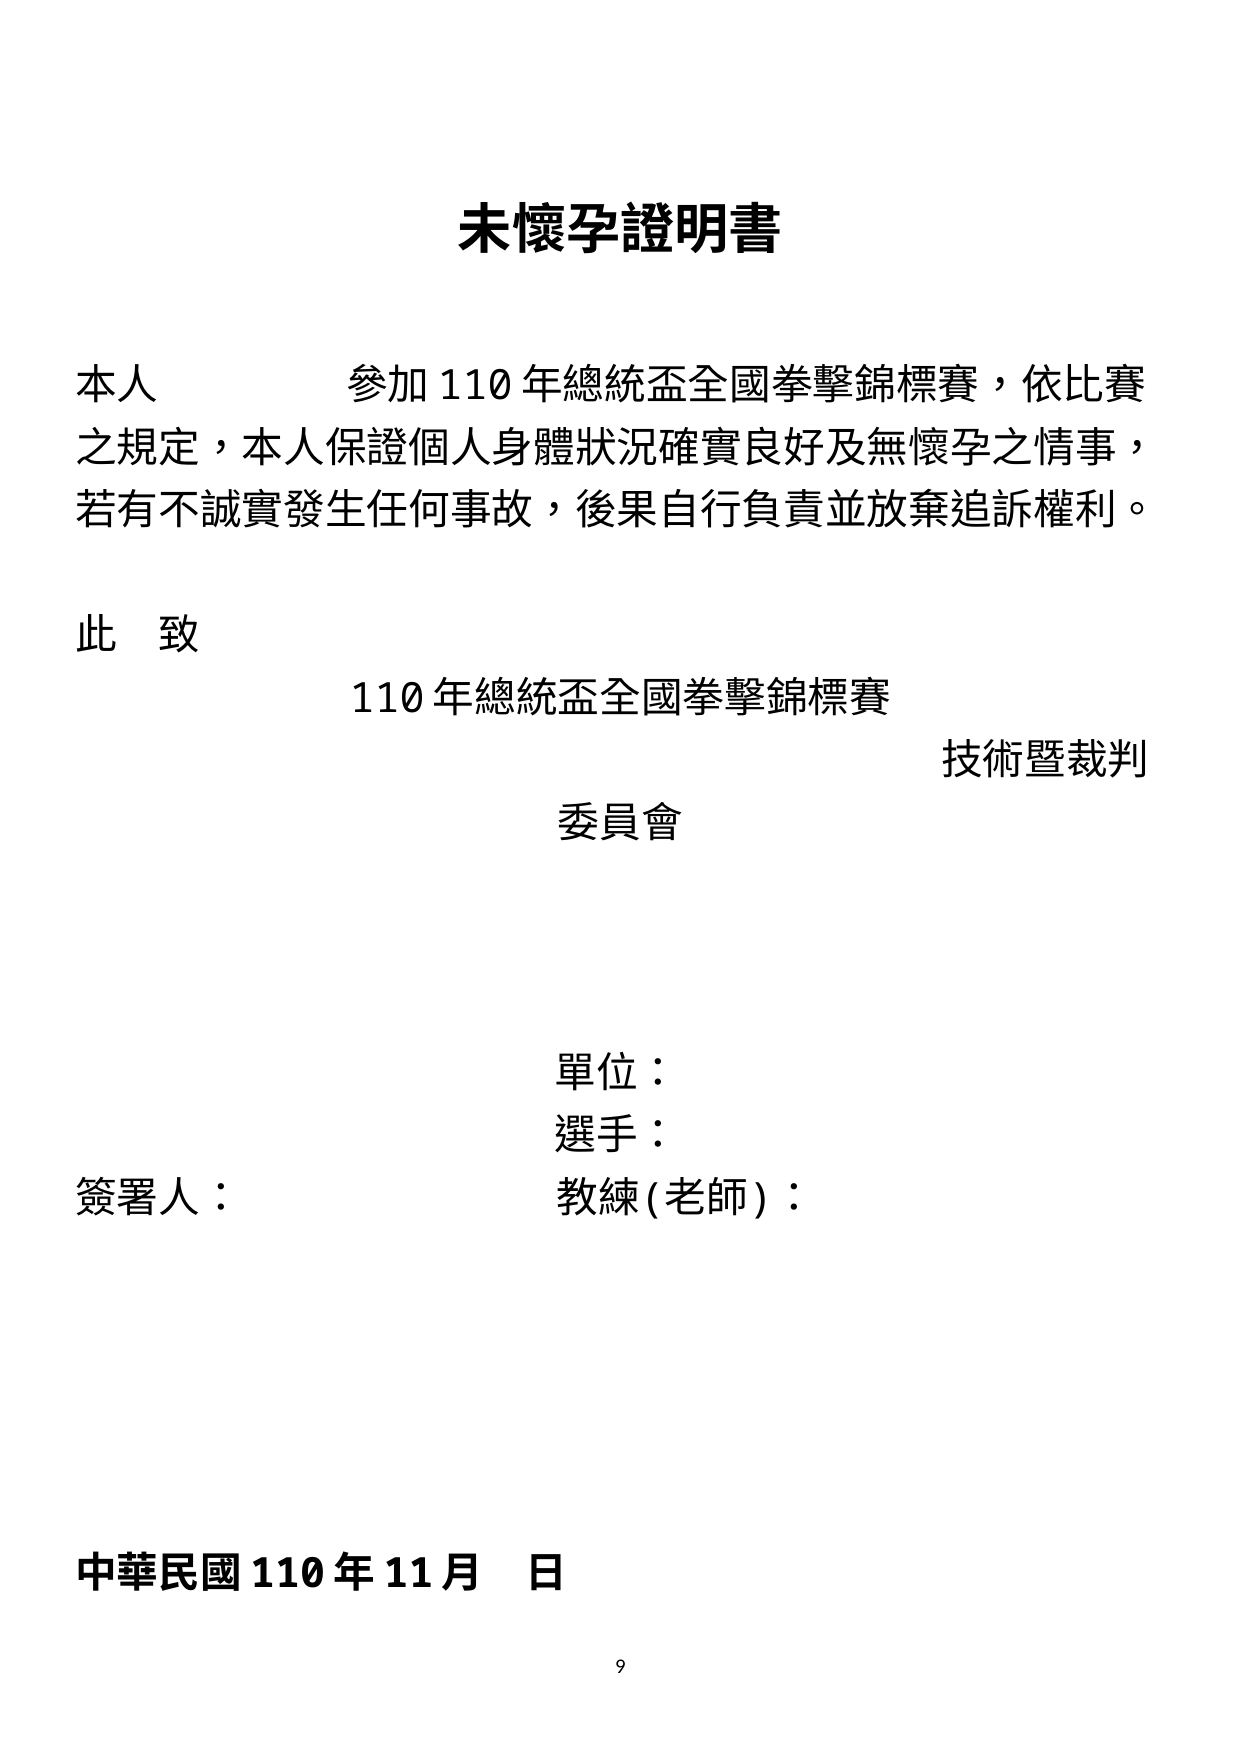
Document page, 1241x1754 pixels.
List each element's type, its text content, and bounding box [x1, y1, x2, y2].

text 110年總統盃全國拳擊錦標賽 [75, 652, 1165, 715]
text 選手： [75, 1090, 1165, 1152]
text 中華民國110年11月 日 [75, 1527, 1165, 1590]
text 技術暨裁判委員會 [75, 715, 1165, 840]
text 簽署人： 教練(老師)： [75, 1152, 1165, 1215]
text 未懷孕證明書 [75, 152, 1165, 277]
text 單位： [75, 1027, 1165, 1090]
text 此 致 [75, 590, 1165, 652]
text 本人 參加110年總統盃全國拳擊錦標賽，依比賽之規定，本人保證個人身體狀況確實良好及無懷孕之情事，若有不誠實發生任何事故，後果自行負責並放棄追訴權利。 [75, 340, 1165, 527]
